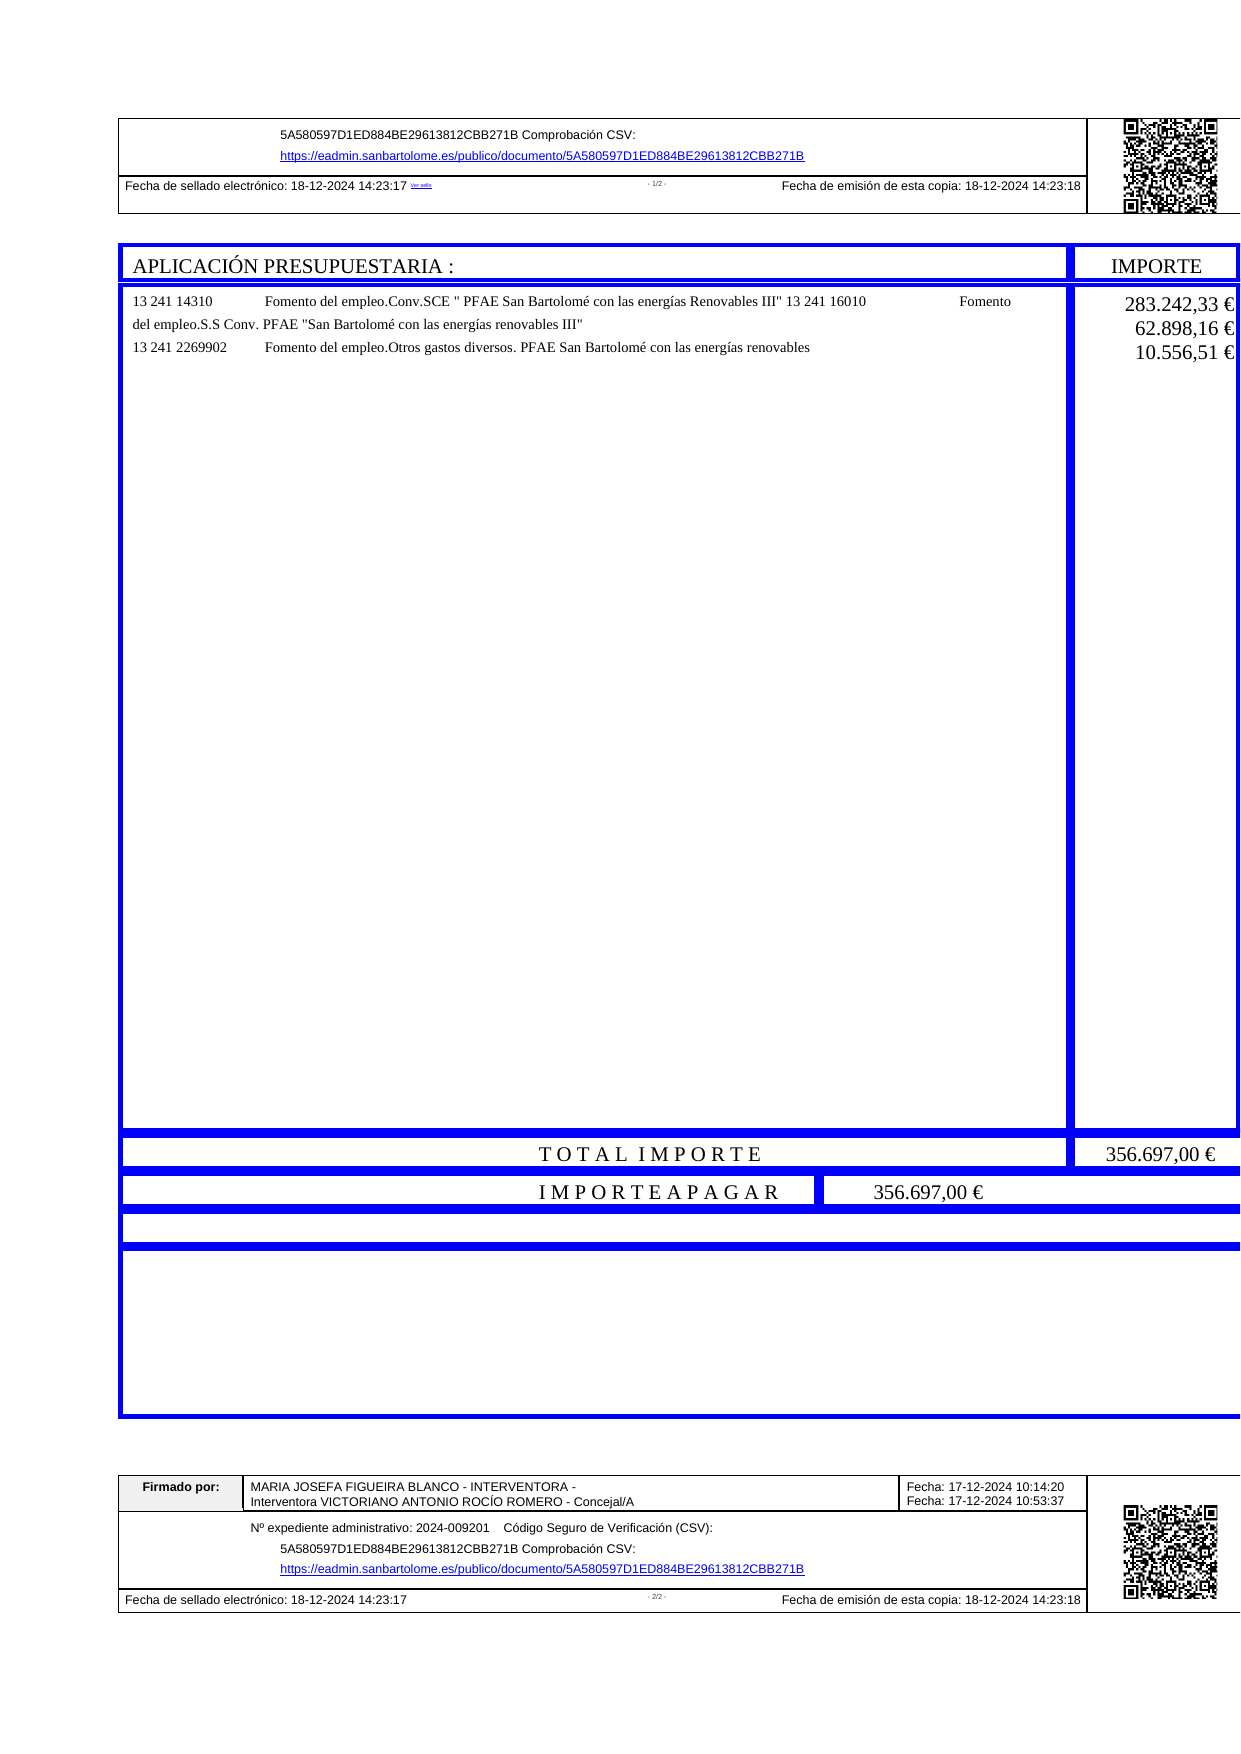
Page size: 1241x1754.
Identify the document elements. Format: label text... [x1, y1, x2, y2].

table_header [1088, 119, 1123, 213]
table_cell 5A580597D1ED884BE29613812CBB271B Comprobación CSV: https://eadmin.sanbartolome.es/publico/documento/5A580597D1ED884BE29613812CBB271B [119, 119, 1086, 175]
table_header IMPORTE [1075, 247, 1236, 278]
table_cell 356.697,00 € [824, 1176, 1240, 1204]
table_cell 283.242,33 € 62.898,16 € 10.556,51 € [1075, 287, 1236, 1128]
table_cell [123, 1214, 1240, 1242]
table_cell 13 241 14310 Fomento del empleo.Conv.SCE " PFAE San Bartolomé con las energías Renovables III" 13 241 16010 Fomento del empleo.S.S Conv. PFAE "San Bartolomé con las energías renovables III" 13 241 2269902 Fomento del empleo.Otros gastos diversos. PFAE San Bartolomé con las energías renovables [123, 287, 1066, 1128]
table_cell T O T A L I M P O R T E [123, 1138, 1066, 1166]
table_cell Nº expediente administrativo: 2024-009201 Código Seguro de Verificación (CSV): 5A580597D1ED884BE29613812CBB271B Comprobación CSV: https://eadmin.sanbartolome.es/publico/documento/5A580597D1ED884BE29613812CBB271B [119, 1512, 1086, 1588]
table_cell Fecha de sellado electrónico: 18-12-2024 14:23:17 Ver sello - 1/2 - Fecha de emisión de esta copia: 18-12-2024 14:23:18 [119, 177, 1086, 213]
table_header MARIA JOSEFA FIGUEIRA BLANCO - INTERVENTORA - Interventora VICTORIANO ANTONIO ROCÍO ROMERO - Concejal/A [244, 1476, 898, 1510]
table_cell I M P O R T E A P A G A R [123, 1176, 814, 1204]
table_header Fecha: 17-12-2024 10:14:20 Fecha: 17-12-2024 10:53:37 [900, 1476, 1086, 1510]
table_cell Fecha de sellado electrónico: 18-12-2024 14:23:17 - 2/2 - Fecha de emisión de esta copia: 18-12-2024 14:23:18 [119, 1590, 1086, 1612]
table_header Firmado por: [119, 1476, 242, 1508]
table_cell [123, 1251, 1240, 1414]
table_header [1088, 1476, 1240, 1612]
table_header [1218, 119, 1240, 213]
table_header APLICACIÓN PRESUPUESTARIA : [123, 247, 1066, 278]
table_cell 356.697,00 € [1075, 1138, 1240, 1166]
